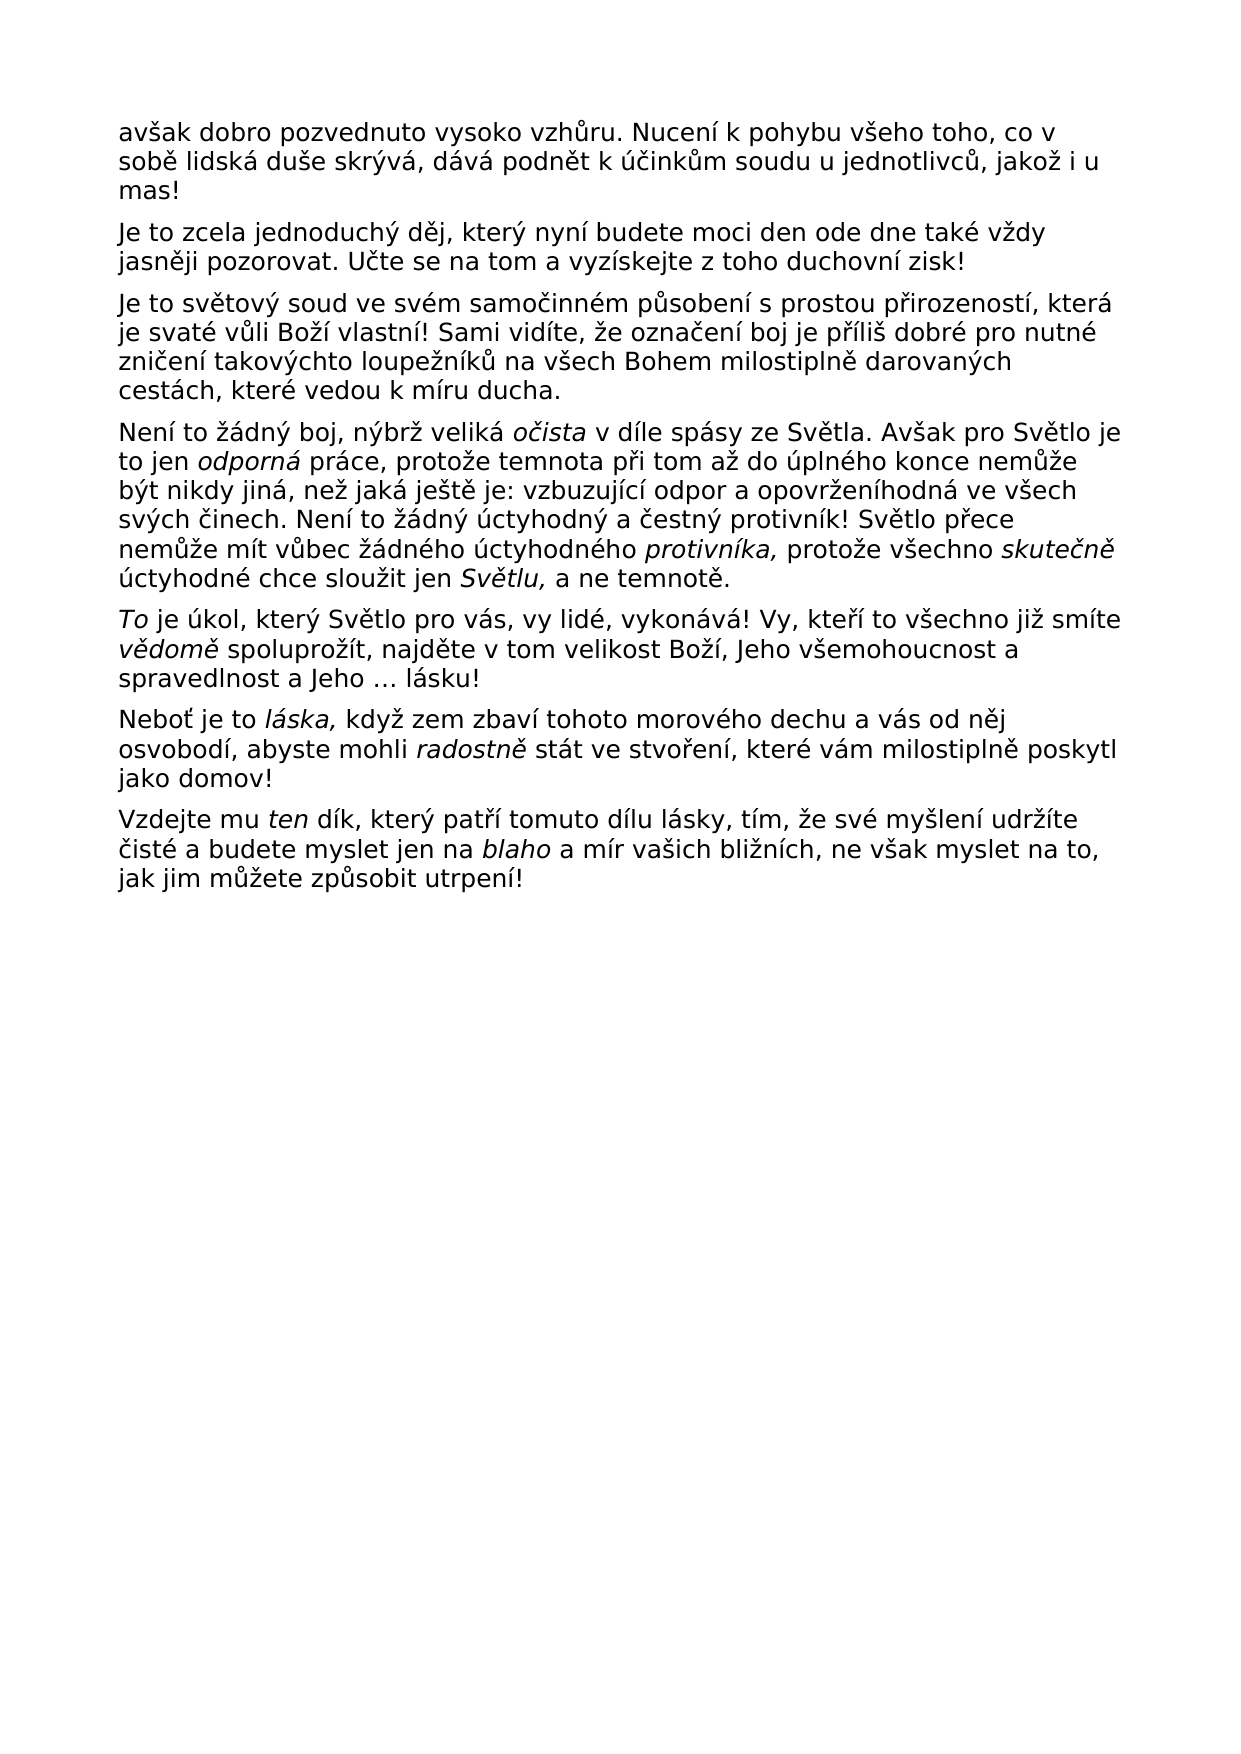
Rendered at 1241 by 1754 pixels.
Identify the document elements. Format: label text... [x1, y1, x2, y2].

text Je to zcela jednoduchý děj, který nyní budete moci den ode dne také vždy jasněji pozorovat. Učte se na tom a vyzískejte z toho duchovní zisk! [118, 218, 1122, 276]
text Neboť je to láska, když zem zbaví tohoto morového dechu a vás od něj osvobodí, abyste mohli radostně stát ve stvoření, které vám milostiplně poskytl jako domov! [118, 706, 1122, 793]
text Není to žádný boj, nýbrž veliká očista v díle spásy ze Světla. Avšak pro Světlo je to jen odporná práce, protože temnota při tom až do úplného konce nemůže být nikdy jiná, než jaká ještě je: vzbuzující odpor a opovrženíhodná ve všech svých činech. Není to žádný úctyhodný a čestný protivník! Světlo přece nemůže mít vůbec žádného úctyhodného protivníka, protože všechno skutečně úctyhodné chce sloužit jen Světlu, a ne temnotě. [118, 418, 1122, 593]
text Vzdejte mu ten dík, který patří tomuto dílu lásky, tím, že své myšlení udržíte čisté a budete myslet jen na blaho a mír vašich bližních, ne však myslet na to, jak jim můžete způsobit utrpení! [118, 806, 1122, 893]
text avšak dobro pozvednuto vysoko vzhůru. Nucení k pohybu všeho toho, co v sobě lidská duše skrývá, dává podnět k účinkům soudu u jednotlivců, jakož i u mas! [118, 118, 1122, 206]
text Je to světový soud ve svém samočinném působení s prostou přirozeností, která je svaté vůli Boží vlastní! Sami vidíte, že označení boj je příliš dobré pro nutné zničení takovýchto loupežníků na všech Bohem milostiplně darovaných cestách, které vedou k míru ducha. [118, 289, 1122, 406]
text To je úkol, který Světlo pro vás, vy lidé, vykonává! Vy, kteří to všechno již smíte vědomě spoluprožít, najděte v tom velikost Boží, Jeho všemohoucnost a spravedlnost a Jeho … lásku! [118, 606, 1122, 693]
